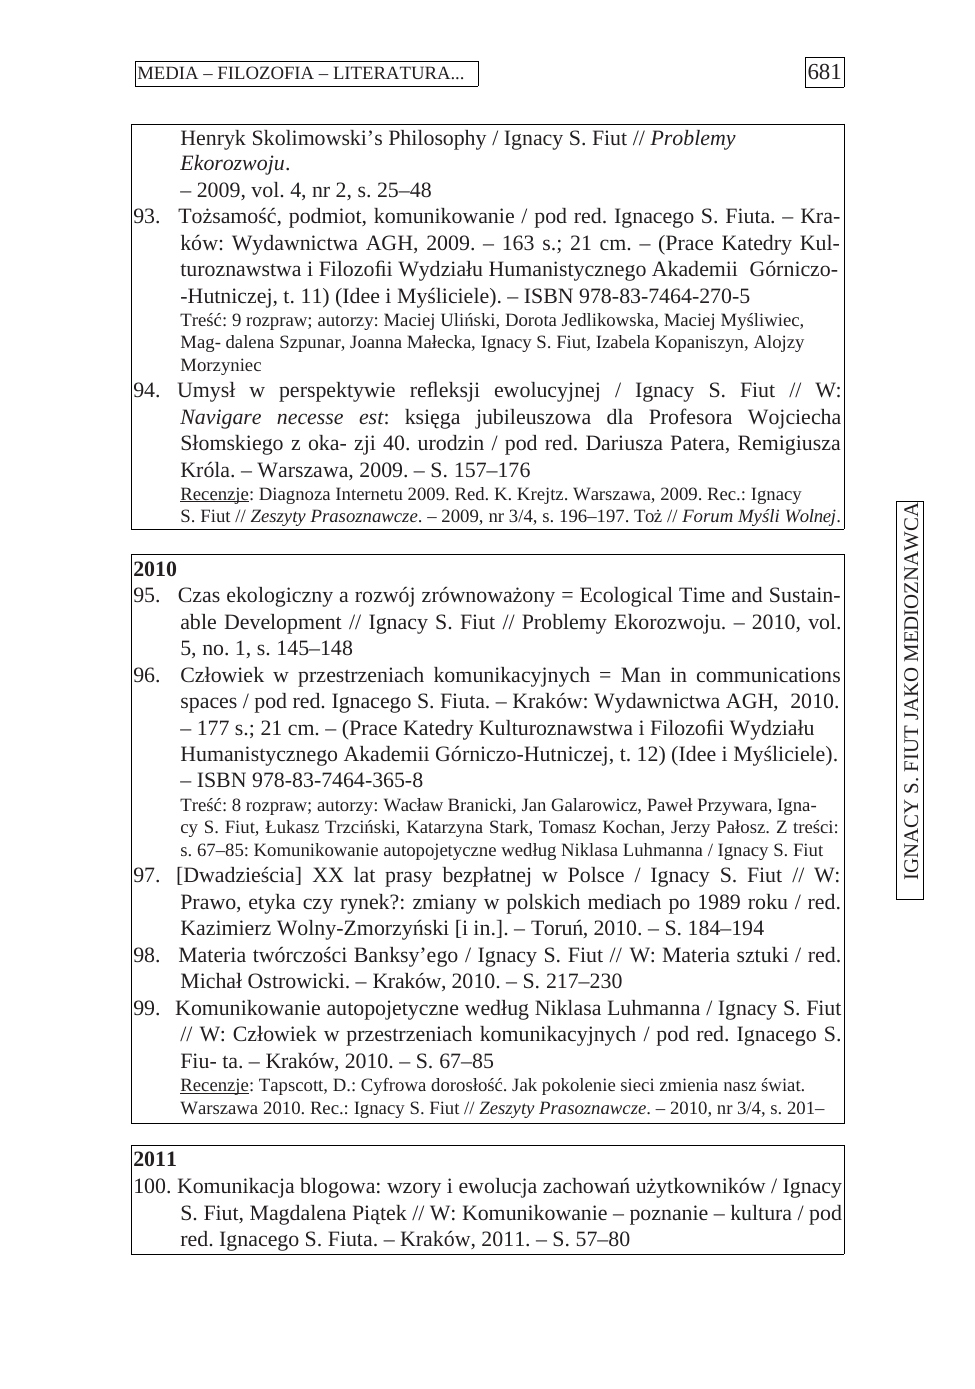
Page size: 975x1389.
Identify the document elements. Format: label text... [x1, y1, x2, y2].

text Treść: 9 rozpraw; autorzy: Maciej Uliński, Dorota Jedlikowska, Maciej Myśliwiec, Mag- dalena Szpunar, Joanna Małecka, Ignacy S. Fiut, Izabela Kopaniszyn, Alojzy Morzyniec [180, 309, 843, 375]
text S. Fiut // Zeszyty Prasoznawcze. – 2009, nr 3/4, s. 196–197. Toż // Forum Myśli Wolnej. – Nr 42/43 (2009), s. 73–75; Piątek, Z.: Ekoﬁlozoﬁa. Kraków 2008 – Rec.: Ignacy S. Fiut // Problemy Ekorozwoju. – Vol. 4 nr 2 (2009), s. 133–137 [180, 505, 842, 529]
text -Hutniczej, t. 11) (Idee i Myśliciele). – ISBN 978-83-7464-270-5 [180, 283, 843, 308]
list [Dwadzieścia] XX lat prasy bezpłatnej w Polsce / Ignacy S. Fiut // W: Prawo, etyka czy rynek?: zmiany w polskich mediach po 1989 roku / red. Kazimierz Wolny-Zmorzyński [i in.]. – Toruń, 2010. – S. 184–194 [133, 862, 842, 941]
text Recenzje: Diagnoza Internetu 2009. Red. K. Krejtz. Warszawa, 2009. Rec.: Ignacy [180, 483, 843, 504]
text – 2009, vol. 4, nr 2, s. 25–48 [180, 177, 843, 202]
text MEDIA – FILOZOFIA – LITERATURA... [137, 62, 478, 84]
text Treść: 8 rozpraw; autorzy: Wacław Branicki, Jan Galarowicz, Paweł Przywara, Igna- cy S. Fiut, Łukasz Trzciński, Katarzyna Stark, Tomasz Kochan, Jerzy Pałosz. Z treści: [180, 793, 842, 838]
text IGNACY S. FIUT JAKO MEDIOZNAWCA [898, 503, 923, 881]
text Henryk Skolimowski’s Philosophy / Ignacy S. Fiut // Problemy Ekorozwoju. [180, 125, 843, 175]
text – ISBN 978-83-7464-365-8 [180, 767, 843, 793]
text s. 67–85: Komunikowanie autopojetyczne według Niklasa Luhmanna / Ignacy S. Fiut [180, 839, 843, 860]
text 681 [807, 58, 843, 85]
text S. Fiut, Magdalena Piątek // W: Komunikowanie – poznanie – kultura / pod red. Ignacego S. Fiuta. – Kraków, 2011. – S. 57–80 [180, 1200, 844, 1252]
list Czas ekologiczny a rozwój zrównoważony = Ecological Time and Sustain- able Development // Ignacy S. Fiut // Problemy Ekorozwoju. – 2010, vol. 5, no. 1, s. 145–148 [133, 582, 842, 660]
list Umysł w perspektywie reﬂeksji ewolucyjnej / Ignacy S. Fiut // W: Navigare necesse est: księga jubileuszowa dla Profesora Wojciecha Słomskiego z oka- zji 40. urodzin / pod red. Dariusza Patera, Remigiusza Króla. – Warszawa, 2009. – S. 157–176 [133, 377, 842, 482]
text 2010 [133, 556, 843, 581]
text Recenzje: Tapscott, D.: Cyfrowa dorosłość. Jak pokolenie sieci zmienia nasz świat. Warszawa 2010. Rec.: Ignacy S. Fiut // Zeszyty Prasoznawcze. – 2010, nr 3/4, s. 201–203 [180, 1074, 843, 1123]
list Tożsamość, podmiot, komunikowanie / pod red. Ignacego S. Fiuta. – Kra- ków: Wydawnictwa AGH, 2009. – 163 s.; 21 cm. – (Prace Katedry Kul- turoznawstwa i Filozoﬁi Wydziału Humanistycznego Akademii Górniczo- [133, 203, 842, 282]
list Materia twórczości Banksy’ego / Ignacy S. Fiut // W: Materia sztuki / red. Michał Ostrowicki. – Kraków, 2010. – S. 217–230 [133, 942, 842, 993]
list Komunikowanie autopojetyczne według Niklasa Luhmanna / Ignacy S. Fiut // W: Człowiek w przestrzeniach komunikacyjnych / pod red. Ignacego S. Fiu- ta. – Kraków, 2010. – S. 67–85 [133, 995, 842, 1073]
text 2011 [133, 1146, 843, 1172]
text – 177 s.; 21 cm. – (Prace Katedry Kulturoznawstwa i Filozoﬁi Wydziału Humanistycznego Akademii Górniczo-Hutniczej, t. 12) (Idee i Myśliciele). [180, 714, 843, 766]
text 100. Komunikacja blogowa: wzory i ewolucja zachowań użytkowników / Ignacy [133, 1173, 843, 1198]
list Człowiek w przestrzeniach komunikacyjnych = Man in communications spaces / pod red. Ignacego S. Fiuta. – Kraków: Wydawnictwa AGH, 2010. [133, 662, 842, 713]
